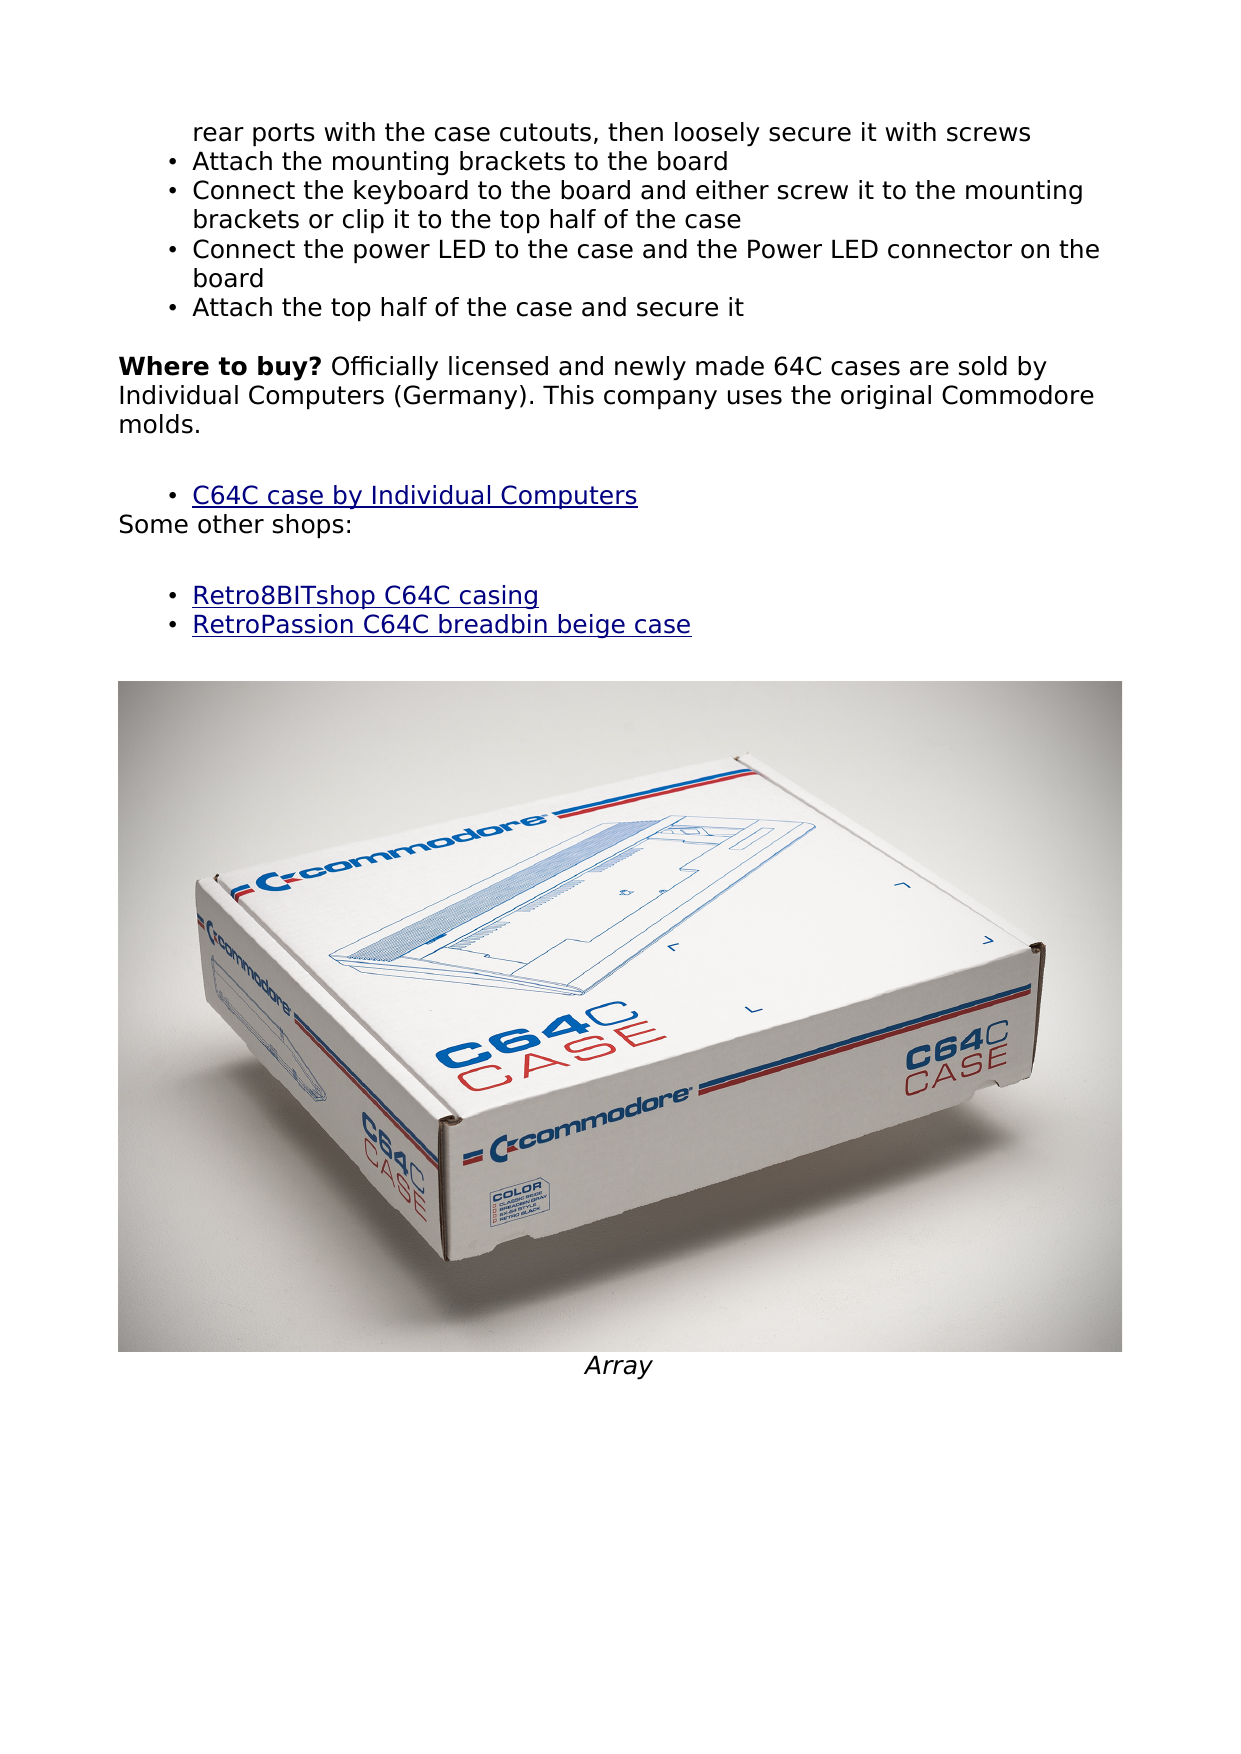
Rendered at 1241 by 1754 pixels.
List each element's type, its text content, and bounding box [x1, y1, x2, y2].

list Retro8BITshop C64C casing [177, 582, 1122, 611]
list RetroPassion C64C breadbin beige case [177, 611, 1122, 640]
text Array [118, 1352, 1122, 1380]
list Connect the keyboard to the board and either screw it to the mounting brackets or clip it to the top half of the case [177, 176, 1122, 235]
list Attach the mounting brackets to the board [177, 147, 1122, 176]
text Where to buy? Officially licensed and newly made 64C cases are sold by Individual Computers (Germany). This company uses the original Commodore molds. [118, 352, 1122, 439]
text Some other shops: [118, 510, 1122, 539]
list Connect the power LED to the case and the Power LED connector on the board [177, 235, 1122, 293]
picture [118, 681, 1123, 1352]
list rear ports with the case cutouts, then loosely secure it with screws [177, 118, 1122, 147]
list C64C case by Individual Computers [177, 481, 1122, 510]
list Attach the top half of the case and secure it [177, 293, 1122, 322]
